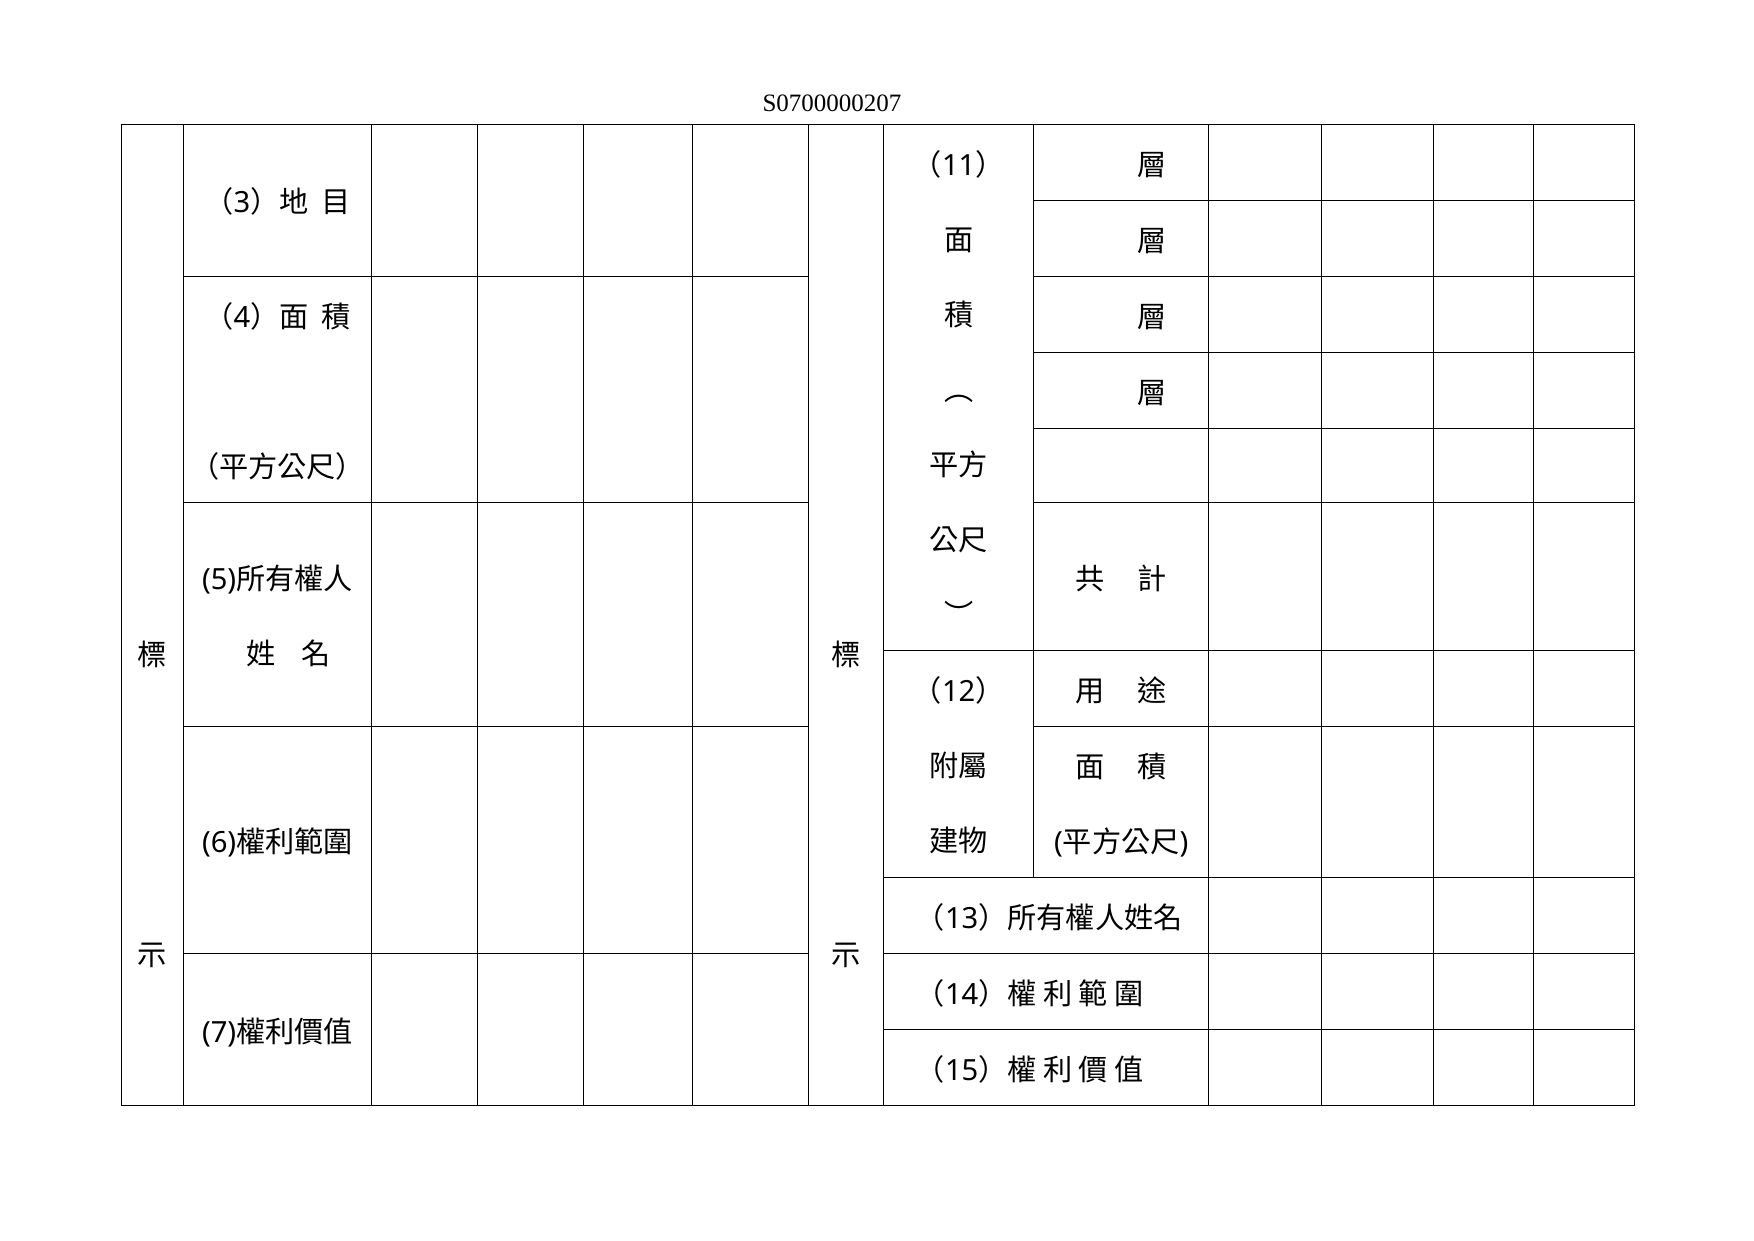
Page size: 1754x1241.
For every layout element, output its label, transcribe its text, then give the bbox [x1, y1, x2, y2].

table_cell [1434, 651, 1533, 726]
table_cell 共 計 [1034, 503, 1208, 650]
table_cell [1322, 651, 1433, 726]
table_cell （4）面 積 （平方公尺） [184, 277, 371, 502]
table_cell [584, 125, 692, 276]
table_cell [1322, 125, 1433, 200]
table_cell [1434, 201, 1533, 276]
table_cell [1209, 201, 1321, 276]
table_cell [584, 727, 692, 953]
table_cell [1209, 503, 1321, 650]
table_cell [1434, 429, 1533, 502]
table_cell (7)權利價值 [184, 954, 371, 1105]
table_cell [693, 954, 808, 1105]
table_cell [372, 954, 477, 1105]
table_cell [1322, 503, 1433, 650]
table_cell [1209, 429, 1321, 502]
table_cell 標 示 [122, 125, 183, 1105]
table_cell [584, 277, 692, 502]
table_cell 面 積 (平方公尺) [1034, 727, 1208, 877]
table_cell [1209, 727, 1321, 877]
table_cell 標 示 [809, 125, 883, 1105]
table_cell [693, 277, 808, 502]
table_cell [1534, 201, 1634, 276]
table_cell [1534, 954, 1634, 1029]
table_cell [1322, 954, 1433, 1029]
table_cell [372, 277, 477, 502]
table_cell [1434, 1030, 1533, 1105]
table_cell [1209, 878, 1321, 953]
table_cell [1209, 277, 1321, 352]
table_cell [1434, 878, 1533, 953]
table_cell [1322, 353, 1433, 428]
table_cell 層 [1034, 277, 1208, 352]
table_cell [372, 125, 477, 276]
table_cell [1434, 125, 1533, 200]
table_cell [1434, 503, 1533, 650]
table_cell [1209, 651, 1321, 726]
table_cell [693, 125, 808, 276]
table_cell [478, 503, 583, 726]
table_cell [372, 727, 477, 953]
table_cell [1209, 353, 1321, 428]
table_cell [1209, 1030, 1321, 1105]
table_cell [1534, 1030, 1634, 1105]
table_cell [372, 503, 477, 726]
table_cell [1534, 651, 1634, 726]
table_cell 層 [1034, 125, 1208, 200]
table_cell [478, 954, 583, 1105]
table_cell [1534, 503, 1634, 650]
table_cell (6)權利範圍 [184, 727, 371, 953]
table_cell [1322, 277, 1433, 352]
table_cell [478, 125, 583, 276]
table_cell [1209, 954, 1321, 1029]
table_cell [1534, 878, 1634, 953]
table_cell [1322, 727, 1433, 877]
table_cell [1434, 954, 1533, 1029]
table_cell （12） 附屬 建物 [884, 651, 1033, 877]
table_cell [693, 727, 808, 953]
table_cell (5)所有權人 姓 名 [184, 503, 371, 726]
table_cell 層 [1034, 353, 1208, 428]
table_cell [1322, 1030, 1433, 1105]
table_cell [1534, 277, 1634, 352]
table_cell [1322, 201, 1433, 276]
table_cell [478, 277, 583, 502]
table_cell [1534, 727, 1634, 877]
table_cell [1534, 125, 1634, 200]
table_cell [1322, 878, 1433, 953]
table_cell [584, 503, 692, 726]
table_cell [1434, 727, 1533, 877]
table_cell [478, 727, 583, 953]
table_cell 層 [1034, 201, 1208, 276]
table_cell 用 途 [1034, 651, 1208, 726]
table_cell [1034, 429, 1208, 502]
table_cell （3）地 目 [184, 125, 371, 276]
table_cell [1434, 277, 1533, 352]
table_cell [584, 954, 692, 1105]
table_cell [1434, 353, 1533, 428]
table_cell （13）所有權人姓名 [884, 878, 1208, 953]
table_cell [693, 503, 808, 726]
table_cell （15）權 利 價 值 [884, 1030, 1208, 1105]
table_cell [1209, 125, 1321, 200]
table_cell （14）權 利 範 圍 [884, 954, 1208, 1029]
table_cell （11） 面 積 ︵ 平方 公尺 ︶ [884, 125, 1033, 650]
table_cell [1534, 429, 1634, 502]
table_cell [1322, 429, 1433, 502]
table_cell [1534, 353, 1634, 428]
